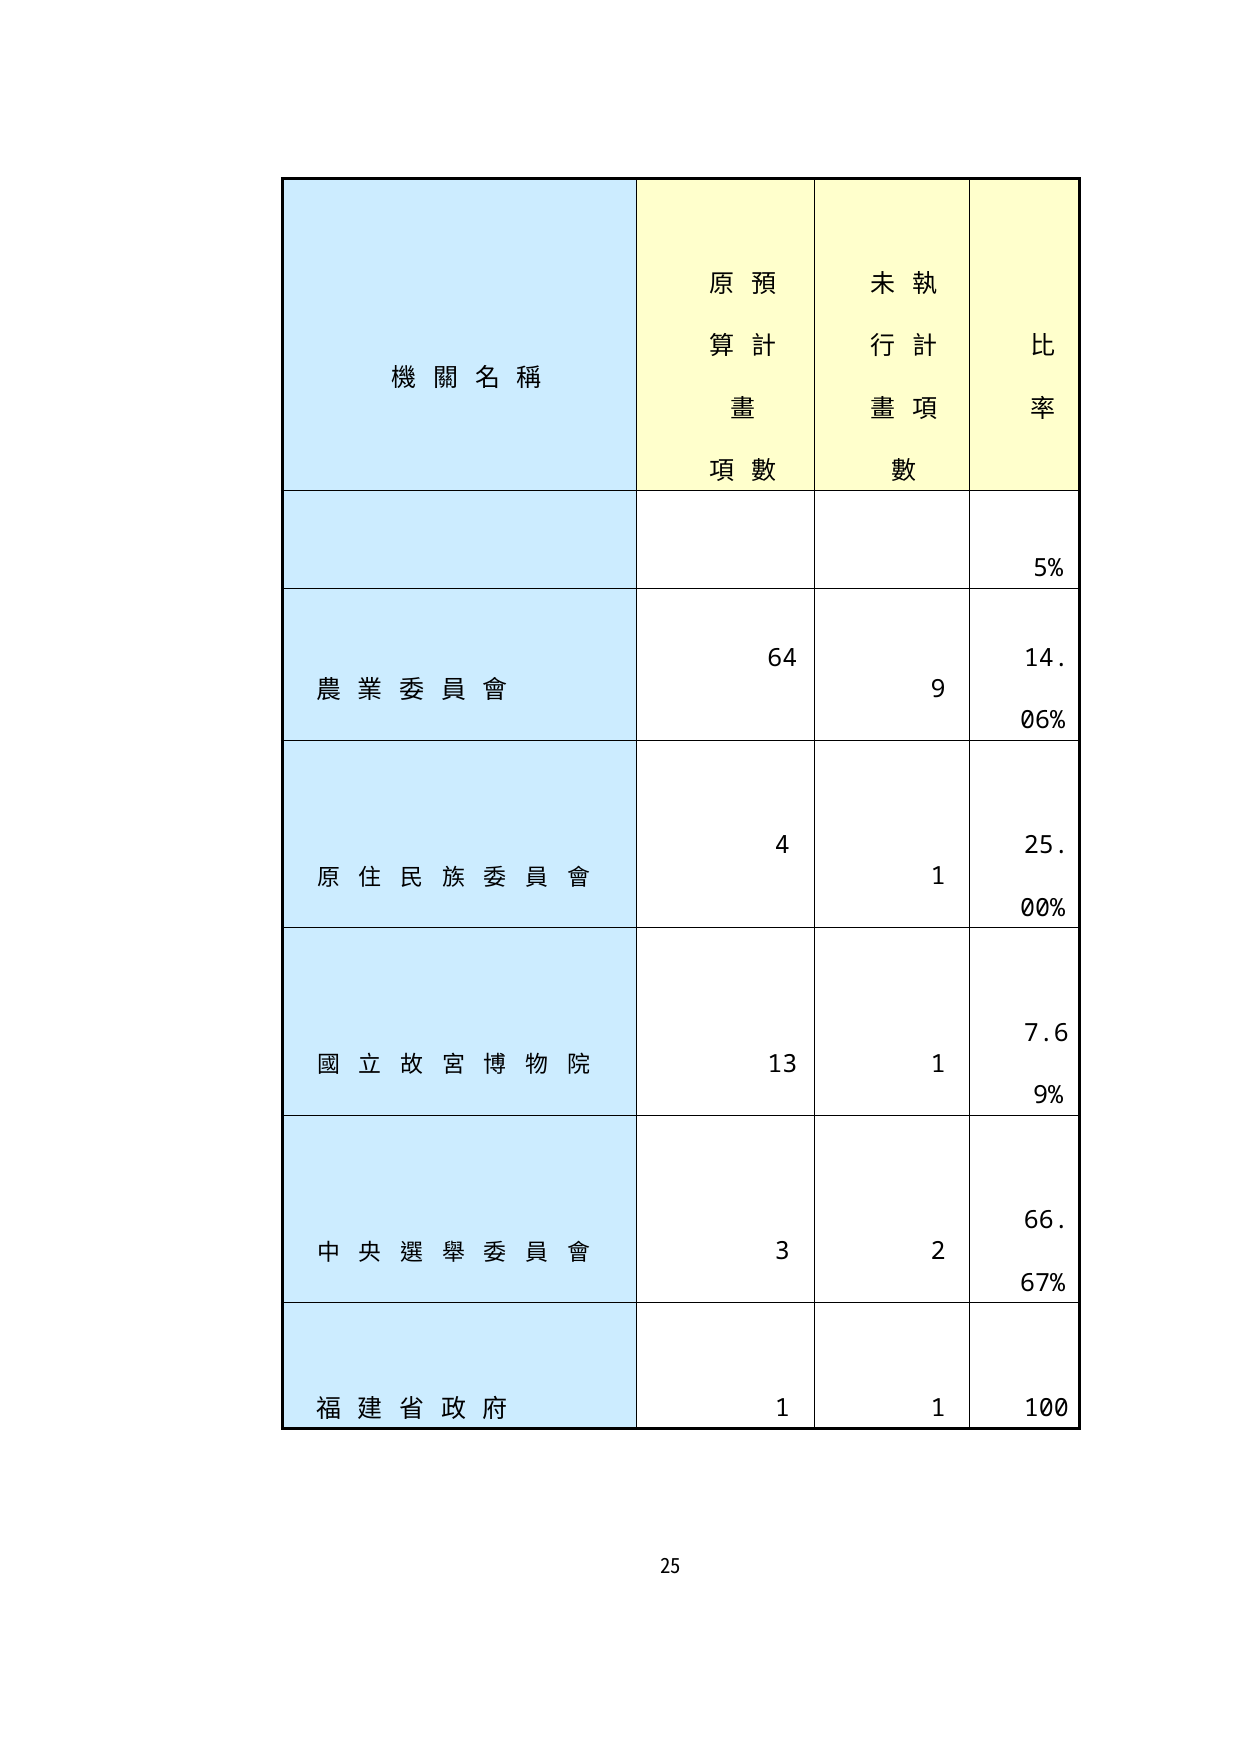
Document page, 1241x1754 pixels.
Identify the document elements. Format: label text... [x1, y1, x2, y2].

table_cell 中央選舉委員會 [284, 1116, 636, 1302]
table_cell 福建省政府 [284, 1303, 636, 1427]
table_cell 7.69% [970, 928, 1078, 1115]
table_cell 13 [637, 928, 814, 1115]
table_cell 25.00% [970, 741, 1078, 927]
table_cell 1 [637, 1303, 814, 1427]
table_cell 100 [970, 1303, 1078, 1427]
table_cell [815, 491, 969, 588]
table_cell 原住民族委員會 [284, 741, 636, 927]
table_cell 1 [815, 1303, 969, 1427]
table_header 原預算計畫 項數 [637, 180, 814, 490]
table_cell 3 [637, 1116, 814, 1302]
table_header 機關名稱 [284, 180, 636, 490]
table_cell 4 [637, 741, 814, 927]
table_cell 2 [815, 1116, 969, 1302]
table_cell 1 [815, 928, 969, 1115]
table_header 比率 [970, 180, 1078, 490]
table_header 未執行計畫項數 [815, 180, 969, 490]
table_cell 農業委員會 [284, 589, 636, 740]
table_cell 1 [815, 741, 969, 927]
table_cell 66.67% [970, 1116, 1078, 1302]
table_cell 國立故宮博物院 [284, 928, 636, 1115]
table_cell [637, 491, 814, 588]
table_cell 5% [970, 491, 1078, 588]
table_cell 9 [815, 589, 969, 740]
table_cell 14.06% [970, 589, 1078, 740]
table_cell 64 [637, 589, 814, 740]
table_cell [284, 491, 636, 588]
